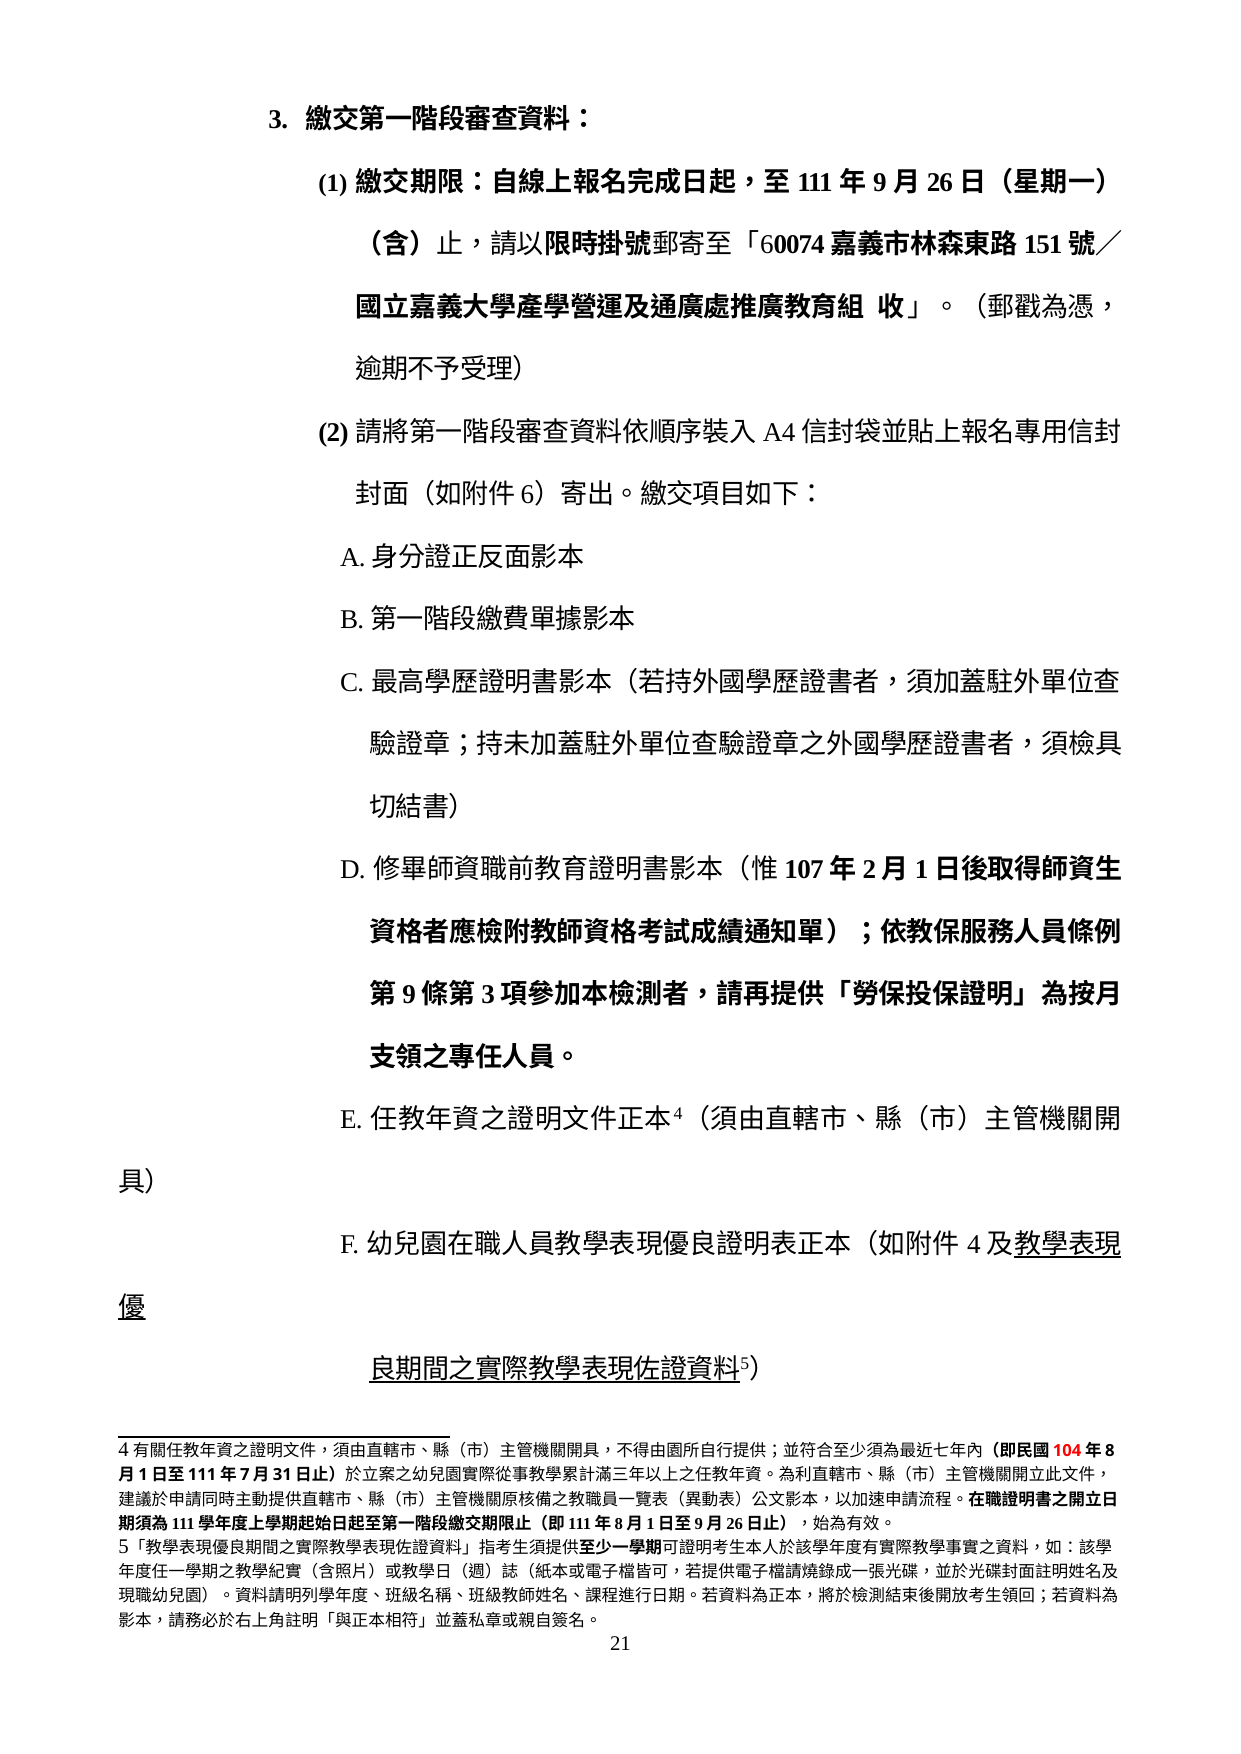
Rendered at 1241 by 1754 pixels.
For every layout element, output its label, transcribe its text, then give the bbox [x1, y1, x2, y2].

text E. 任教年資之證明文件正本（須由直轄市、縣（市）主管機關開具） [118, 1075, 1122, 1200]
list 請將第一階段審查資料依順序裝入A4信封袋並貼上報名專用信封封面（如附件6）寄出。繳交項目如下： [318, 387, 1122, 512]
text C. 最高學歷證明書影本（若持外國學歷證書者，須加蓋駐外單位查驗證章；持未加蓋駐外單位查驗證章之外國學歷證書者，須檢具切結書） [340, 637, 1122, 825]
list 繳交期限：自線上報名完成日起，至111年9月26日（星期一）（含）止，請以限時掛號郵寄至「60074嘉義市林森東路151號／國立嘉義大學產學營運及通廣處推廣教育組 收」。（郵戳為憑，逾期不予受理） [318, 137, 1122, 387]
text B. 第一階段繳費單據影本 [118, 575, 1122, 637]
list 繳交第一階段審查資料： [268, 75, 1122, 137]
text D. 修畢師資職前教育證明書影本（惟107年2月1日後取得師資生資格者應檢附教師資格考試成績通知單）；依教保服務人員條例第9條第3項參加本檢測者，請再提供「勞保投保證明」為按月支領之專任人員。 [340, 825, 1122, 1075]
text 有關任教年資之證明文件，須由直轄市、縣（市）主管機關開具，不得由園所自行提供；並符合至少須為最近七年內（即民國104年8月1日至111年7月31日止）於立案之幼兒園實際從事教學累計滿三年以上之任教年資。為利直轄市、縣（市）主管機關開立此文件，建議於申請同時主動提供直轄市、縣（市）主管機關原核備之教職員一覽表（異動表）公文影本，以加速申請流程。在職證明書之開立日期須為111學年度上學期起始日起至第一階段繳交期限止（即111年8月1日至9月26日止），始為有效。 [118, 1437, 1122, 1534]
text F. 幼兒園在職人員教學表現優良證明表正本（如附件4及教學表現優 [118, 1200, 1122, 1325]
text 良期間之實際教學表現佐證資料） [118, 1325, 1122, 1387]
text 「教學表現優良期間之實際教學表現佐證資料」指考生須提供至少一學期可證明考生本人於該學年度有實際教學事實之資料，如：該學年度任一學期之教學紀實（含照片）或教學日（週）誌（紙本或電子檔皆可，若提供電子檔請燒錄成一張光碟，並於光碟封面註明姓名及現職幼兒園）。資料請明列學年度、班級名稱、班級教師姓名、課程進行日期。若資料為正本，將於檢測結束後開放考生領回；若資料為影本，請務必於右上角註明「與正本相符」並蓋私章或親自簽名。 [118, 1534, 1122, 1631]
text A. 身分證正反面影本 [118, 512, 1122, 575]
